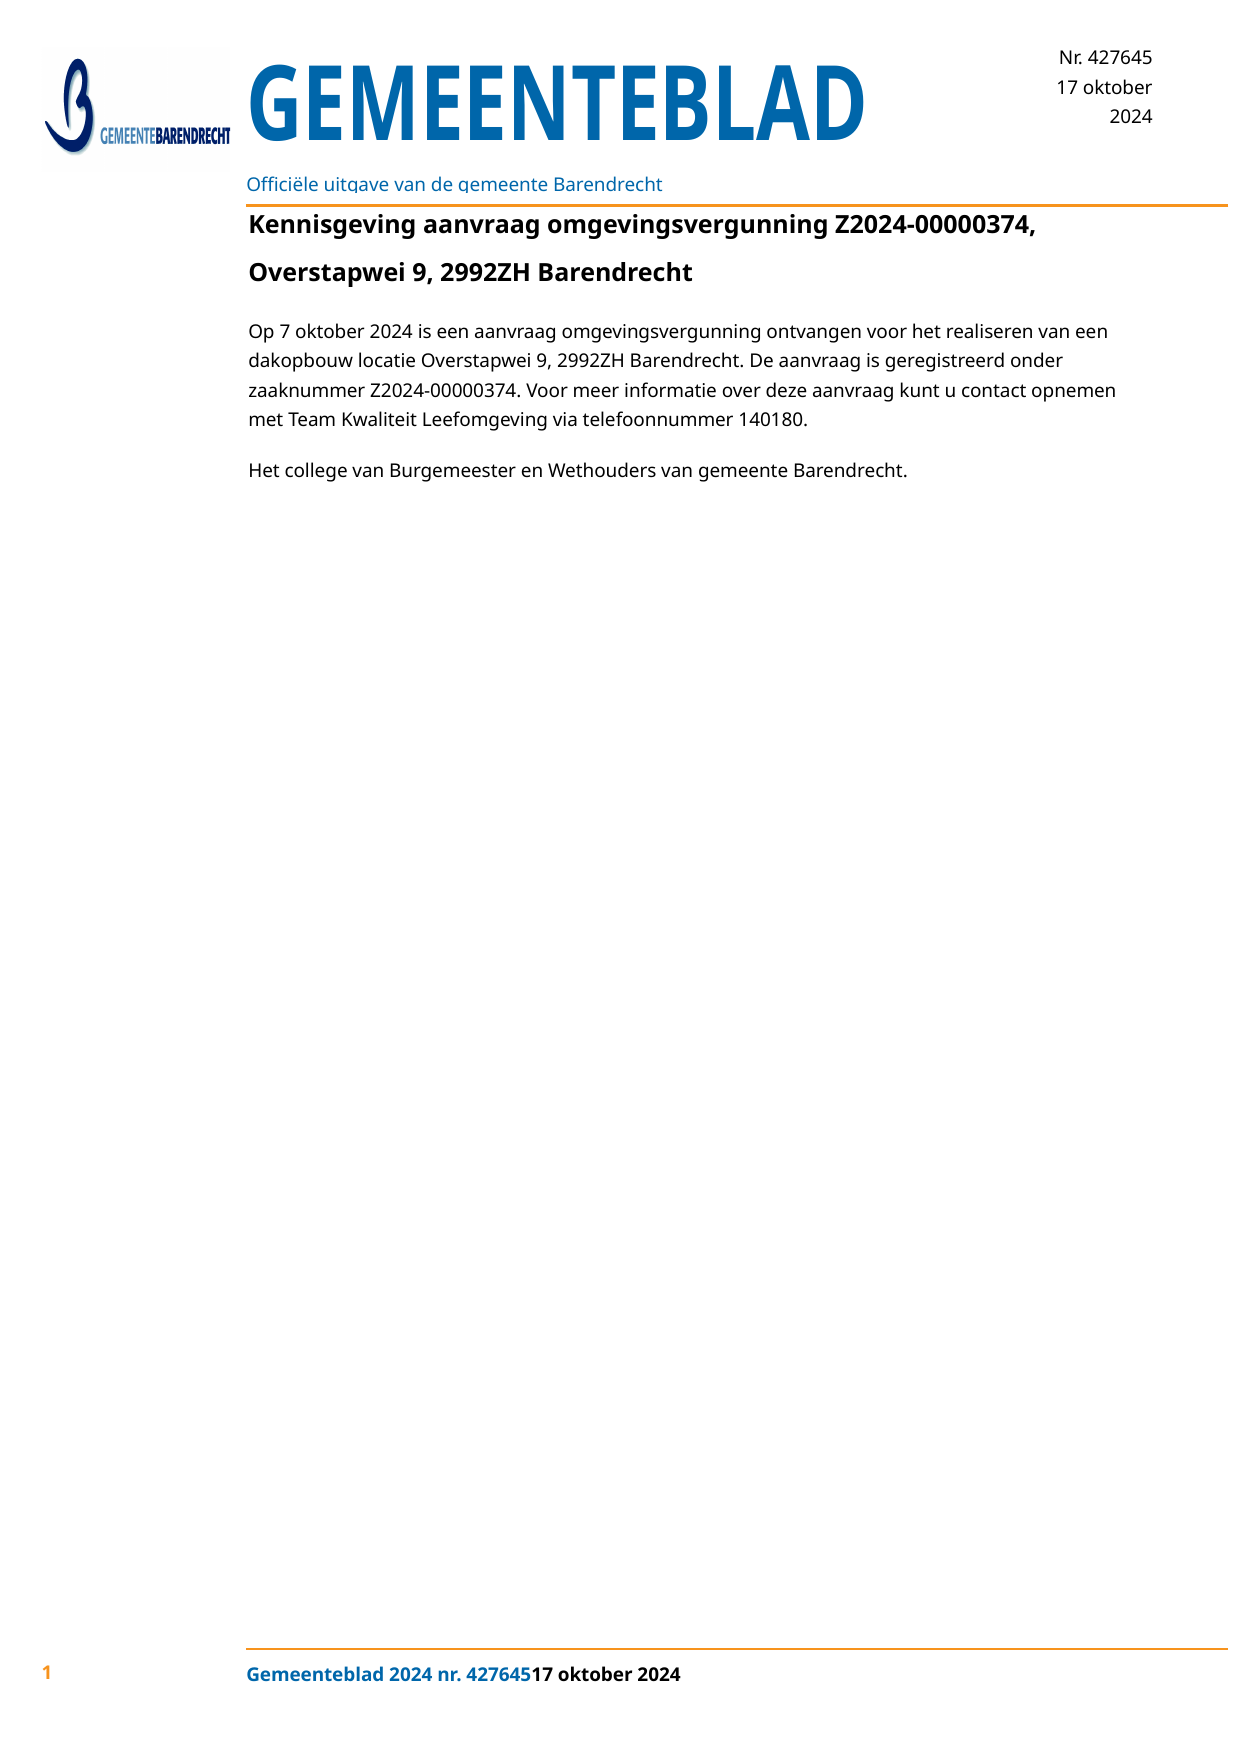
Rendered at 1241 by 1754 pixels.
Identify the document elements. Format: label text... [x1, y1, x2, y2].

picture [41, 47, 231, 172]
text Op 7 oktober 2024 is een aanvraag omgevingsvergunning ontvangen voor het realiseren van een dakopbouw locatie Overstapwei 9, 2992ZH Barendrecht. De aanvraag is geregistreerd onder zaaknummer Z2024-00000374. Voor meer informatie over deze aanvraag kunt u contact opnemen met Team Kwaliteit Leefomgeving via telefoonnummer 140180. [248, 318, 1152, 432]
text Kennisgeving aanvraag omgevingsvergunning Z2024-00000374, Overstapwei 9, 2992ZH Barendrecht [248, 207, 1152, 288]
text Het college van Burgemeester en Wethouders van gemeente Barendrecht. [248, 457, 1152, 483]
